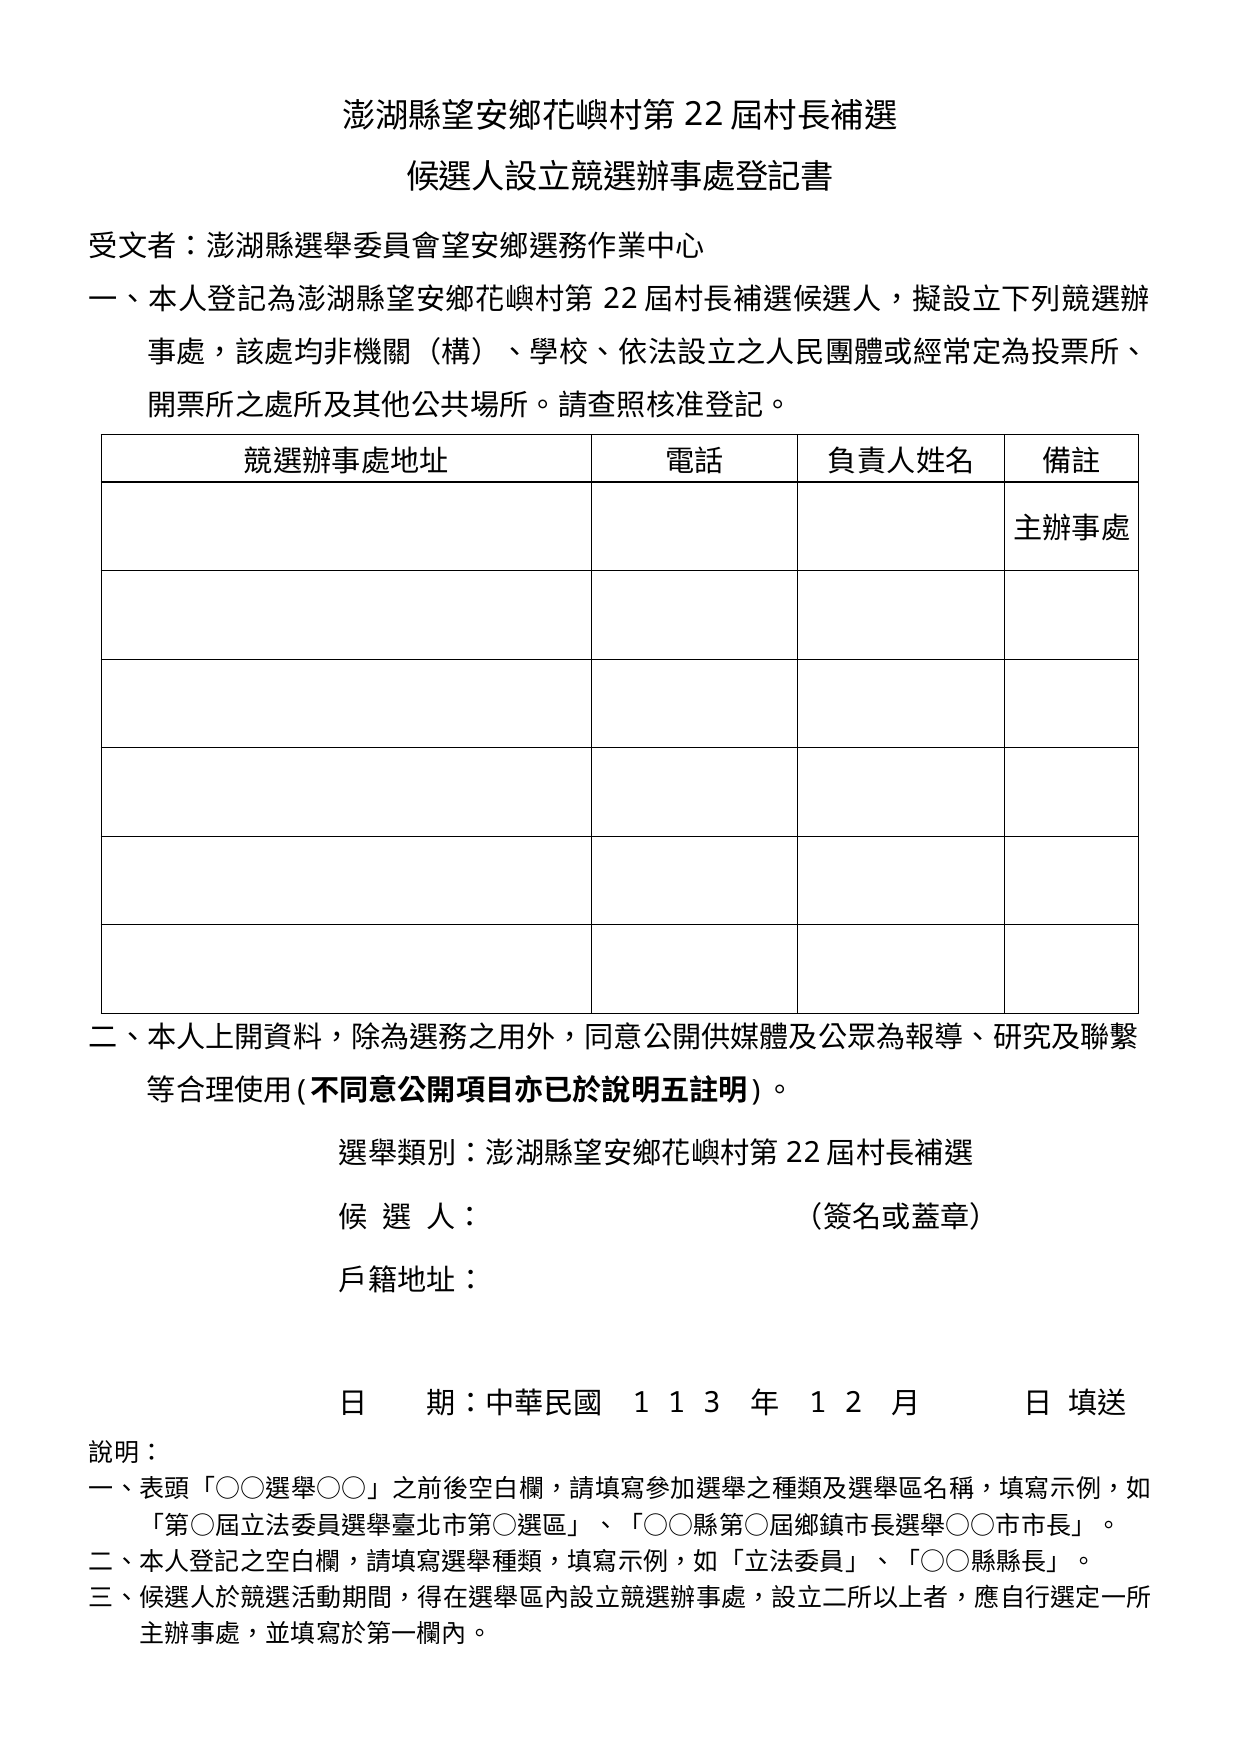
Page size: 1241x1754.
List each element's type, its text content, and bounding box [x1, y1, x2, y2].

table_cell [592, 925, 797, 1013]
text 三、候選人於競選活動期間，得在選舉區內設立競選辦事處，設立二所以上者，應自行選定一所主辦事處，並填寫於第一欄內。 [89, 1578, 1152, 1650]
text 日 期：中華民國 1 1 3 年 1 2 月 日 填送 [338, 1380, 1152, 1422]
table_cell [1005, 748, 1138, 836]
table_header 備註 [1005, 435, 1138, 481]
table_header 競選辦事處地址 [102, 435, 591, 481]
text 二、本人登記之空白欄，請填寫選舉種類，填寫示例，如「立法委員」、「○○縣縣長」。 [89, 1541, 1152, 1578]
text 說明： [89, 1433, 1152, 1469]
table_cell [798, 571, 1004, 658]
text 戶籍地址： [339, 1256, 1152, 1298]
table_cell 主辦事處 [1005, 483, 1138, 570]
text 二、本人上開資料，除為選務之用外，同意公開供媒體及公眾為報導、研究及聯繫等合理使用(不同意公開項目亦已於說明五註明)。 [89, 1014, 1152, 1109]
text 選舉類別：澎湖縣望安鄉花嶼村第22屆村長補選 [339, 1130, 1152, 1172]
table_header 電話 [592, 435, 797, 481]
table_cell [102, 660, 591, 747]
text 一、本人登記為澎湖縣望安鄉花嶼村第22屆村長補選候選人，擬設立下列競選辦事處，該處均非機關（構）、學校、依法設立之人民團體或經常定為投票所、開票所之處所及其他公共場所。請查照核准登記。 [89, 276, 1152, 424]
table_cell [1005, 837, 1138, 924]
text 受文者：澎湖縣選舉委員會望安鄉選務作業中心 [89, 223, 1152, 265]
table_header 負責人姓名 [798, 435, 1004, 481]
text 澎湖縣望安鄉花嶼村第22屆村長補選 [89, 89, 1152, 137]
table_cell [1005, 660, 1138, 747]
table_cell [102, 571, 591, 658]
table_cell [798, 837, 1004, 924]
table_cell [592, 571, 797, 658]
table_cell [798, 483, 1004, 570]
table_cell [592, 660, 797, 747]
table_cell [798, 925, 1004, 1013]
table_cell [592, 483, 797, 570]
table_cell [102, 837, 591, 924]
table_cell [1005, 925, 1138, 1013]
table_cell [102, 483, 591, 570]
table_cell [592, 748, 797, 836]
table_cell [798, 660, 1004, 747]
table_cell [102, 748, 591, 836]
text 候選人設立競選辦事處登記書 [89, 149, 1152, 198]
table_cell [592, 837, 797, 924]
table_cell [102, 925, 591, 1013]
table_cell [1005, 571, 1138, 658]
text 候 選 人： （簽名或蓋章） [339, 1193, 1152, 1235]
table_cell [798, 748, 1004, 836]
text 一、表頭「○○選舉○○」之前後空白欄，請填寫參加選舉之種類及選舉區名稱，填寫示例，如「第○屆立法委員選舉臺北市第○選區」、「○○縣第○屆鄉鎮市長選舉○○市市長」。 [89, 1469, 1152, 1541]
